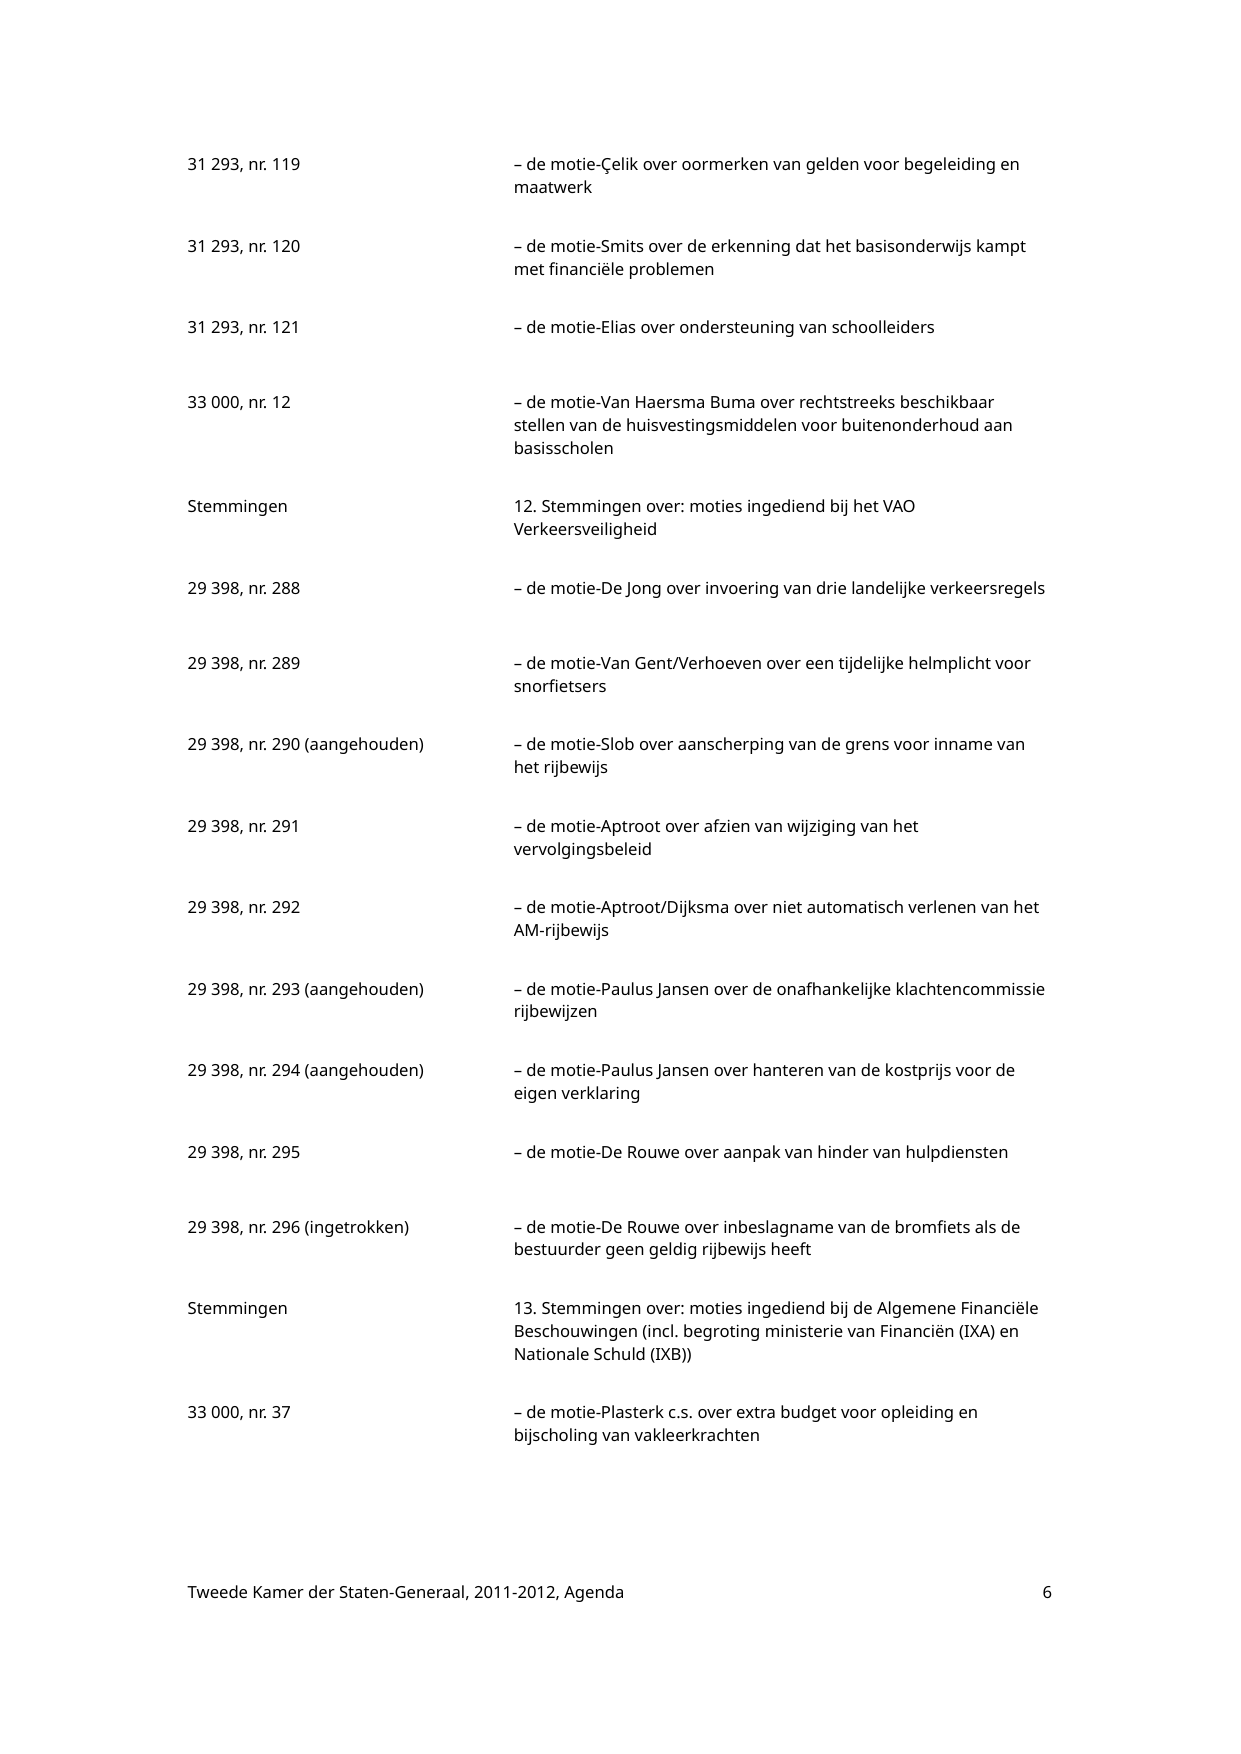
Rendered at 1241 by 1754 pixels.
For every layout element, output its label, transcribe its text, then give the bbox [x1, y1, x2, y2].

table_cell 31 293, nr. 120 [188, 231, 490, 313]
table_cell [490, 811, 510, 893]
table_cell [490, 1137, 510, 1212]
table_cell 29 398, nr. 296 (ingetrokken) [188, 1212, 490, 1294]
table_cell [490, 492, 510, 573]
table_cell [490, 574, 510, 648]
table_cell – de motie-Plasterk c.s. over extra budget voor opleiding en bijscholing van vakleerkrachten [510, 1398, 1053, 1479]
table_cell – de motie-Smits over de erkenning dat het basisonderwijs kampt met financiële problemen [510, 231, 1053, 313]
table_cell 29 398, nr. 290 (aangehouden) [188, 730, 490, 811]
table_cell [490, 730, 510, 811]
table_cell – de motie-De Rouwe over inbeslagname van de bromfiets als de bestuurder geen geldig rijbewijs heeft [510, 1212, 1053, 1294]
table_cell [490, 649, 510, 730]
table_cell 12. Stemmingen over: moties ingediend bij het VAO Verkeersveiligheid [510, 492, 1053, 573]
table_cell 31 293, nr. 119 [188, 150, 490, 231]
table_cell 29 398, nr. 288 [188, 574, 490, 648]
table_cell [490, 1398, 510, 1479]
table_cell 31 293, nr. 121 [188, 313, 490, 388]
table_cell 29 398, nr. 293 (aangehouden) [188, 974, 490, 1056]
table_cell – de motie-Paulus Jansen over hanteren van de kostprijs voor de eigen verklaring [510, 1056, 1053, 1137]
table_cell [490, 231, 510, 313]
table_cell [490, 1212, 510, 1294]
table_cell – de motie-De Jong over invoering van drie landelijke verkeersregels [510, 574, 1053, 648]
table_cell – de motie-De Rouwe over aanpak van hinder van hulpdiensten [510, 1137, 1053, 1212]
table_cell 33 000, nr. 12 [188, 388, 490, 492]
table_cell – de motie-Van Haersma Buma over rechtstreeks beschikbaar stellen van de huisvestingsmiddelen voor buitenonderhoud aan basisscholen [510, 388, 1053, 492]
table_cell [490, 150, 510, 231]
table_cell Stemmingen [188, 492, 490, 573]
table_cell 29 398, nr. 295 [188, 1137, 490, 1212]
table_cell [490, 313, 510, 388]
table_cell – de motie-Slob over aanscherping van de grens voor inname van het rijbewijs [510, 730, 1053, 811]
table_cell Stemmingen [188, 1294, 490, 1398]
table_cell [490, 893, 510, 974]
table_cell 29 398, nr. 292 [188, 893, 490, 974]
table_cell – de motie-Çelik over oormerken van gelden voor begeleiding en maatwerk [510, 150, 1053, 231]
table_cell [490, 1294, 510, 1398]
table_cell – de motie-Aptroot/Dijksma over niet automatisch verlenen van het AM-rijbewijs [510, 893, 1053, 974]
table_cell [490, 388, 510, 492]
table_cell 13. Stemmingen over: moties ingediend bij de Algemene Financiële Beschouwingen (incl. begroting ministerie van Financiën (IXA) en Nationale Schuld (IXB)) [510, 1294, 1053, 1398]
table_cell 29 398, nr. 289 [188, 649, 490, 730]
table_cell [490, 1056, 510, 1137]
table_cell – de motie-Elias over ondersteuning van schoolleiders [510, 313, 1053, 388]
table_cell – de motie-Van Gent/Verhoeven over een tijdelijke helmplicht voor snorfietsers [510, 649, 1053, 730]
table_cell 29 398, nr. 291 [188, 811, 490, 893]
table_cell 33 000, nr. 37 [188, 1398, 490, 1479]
table_cell [490, 974, 510, 1056]
table_cell – de motie-Aptroot over afzien van wijziging van het vervolgingsbeleid [510, 811, 1053, 893]
table_cell – de motie-Paulus Jansen over de onafhankelijke klachtencommissie rijbewijzen [510, 974, 1053, 1056]
table_cell 29 398, nr. 294 (aangehouden) [188, 1056, 490, 1137]
